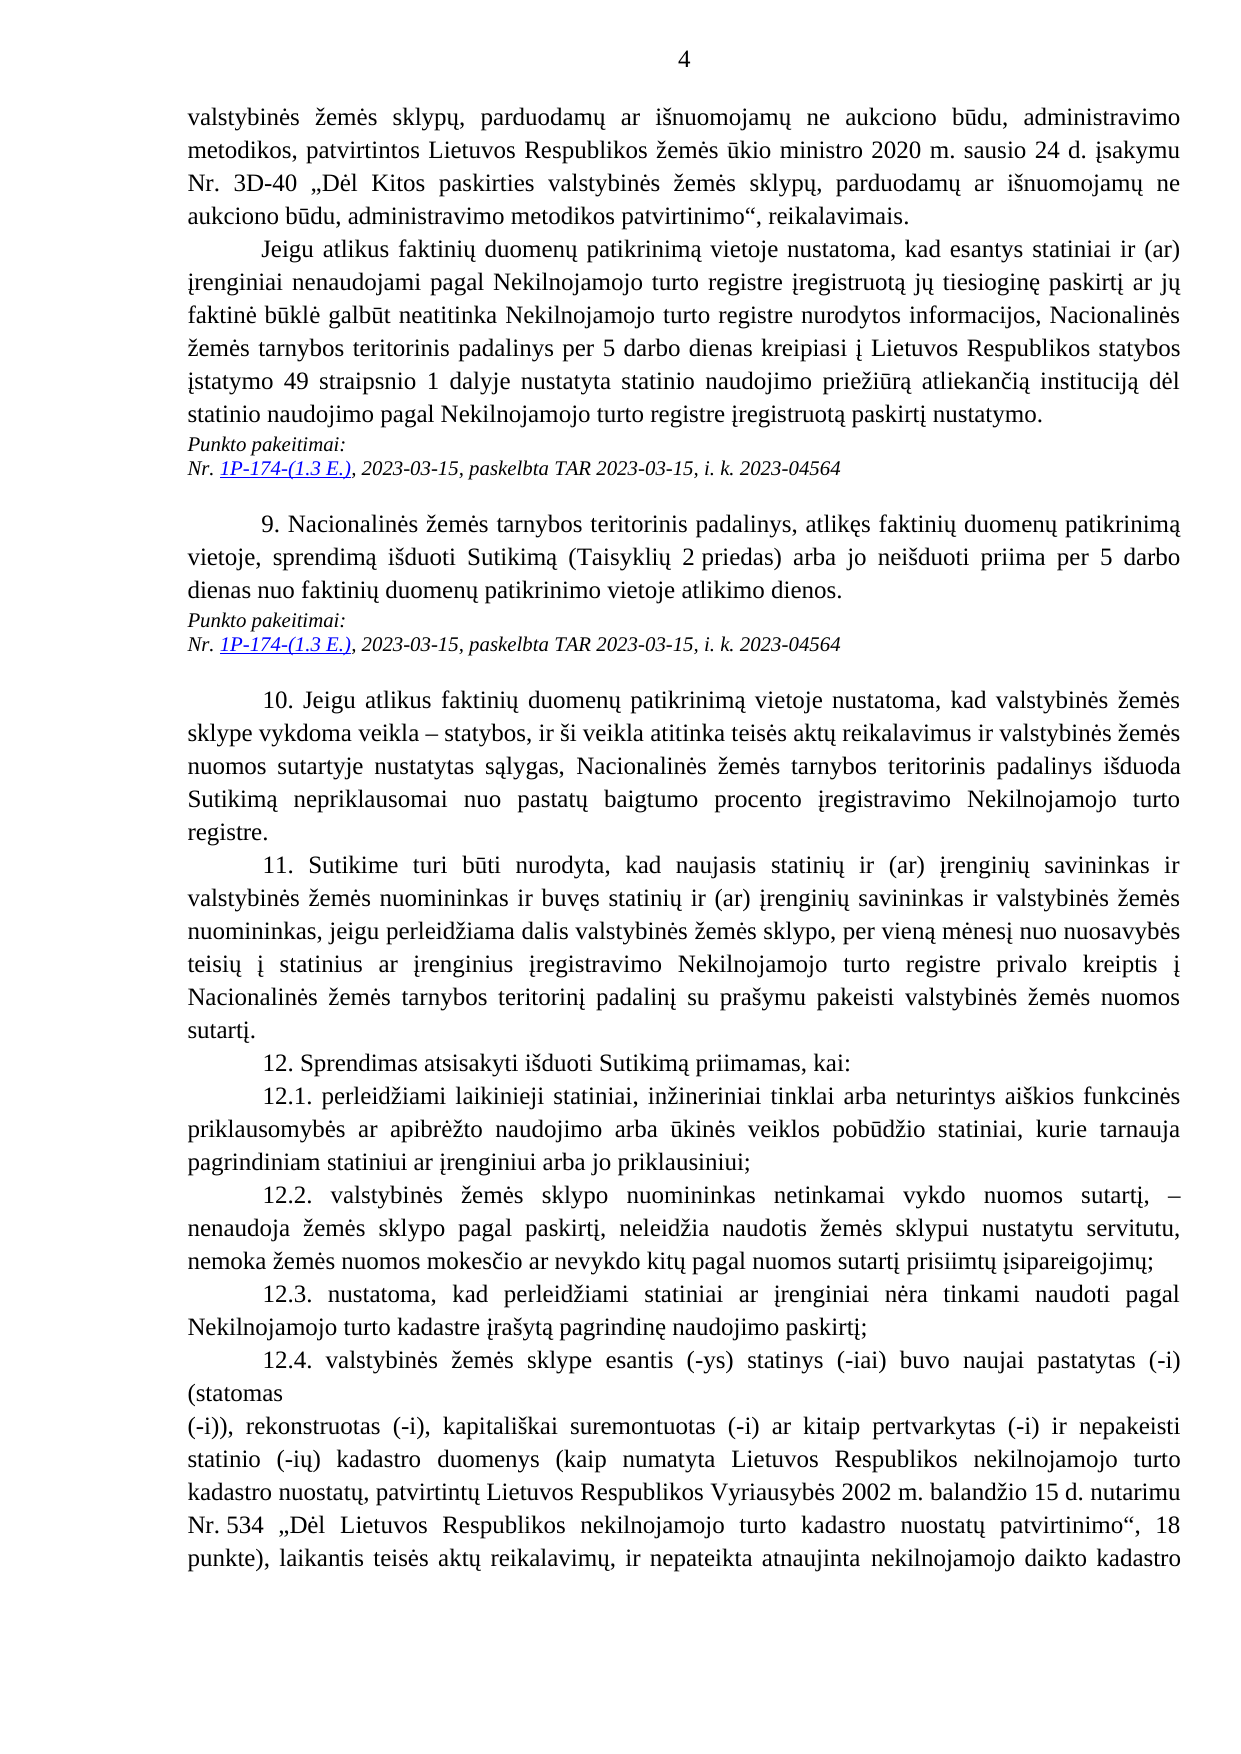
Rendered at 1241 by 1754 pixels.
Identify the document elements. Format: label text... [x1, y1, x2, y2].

text 12.2. valstybinės žemės sklypo nuomininkas netinkamai vykdo nuomos sutartį, – nenaudoja žemės sklypo pagal paskirtį, neleidžia naudotis žemės sklypui nustatytu servitutu, nemoka žemės nuomos mokesčio ar nevykdo kitų pagal nuomos sutartį prisiimtų įsipareigojimų; [187, 1180, 1181, 1275]
text 12.4. valstybinės žemės sklype esantis (-ys) statinys (-iai) buvo naujai pastatytas (-i) (statomas (-i)), rekonstruotas (-i), kapitališkai suremontuotas (-i) ar kitaip pertvarkytas (-i) ir nepakeisti statinio (-ių) kadastro duomenys (kaip numatyta Lietuvos Respublikos nekilnojamojo turto kadastro nuostatų, patvirtintų Lietuvos Respublikos Vyriausybės 2002 m. balandžio 15 d. nutarimu Nr. 534 „Dėl Lietuvos Respublikos nekilnojamojo turto kadastro nuostatų patvirtinimo“, 18 punkte), laikantis teisės aktų reikalavimų, ir nepateikta atnaujinta nekilnojamojo daikto kadastro [187, 1345, 1181, 1572]
text Punkto pakeitimai: [187, 432, 1181, 456]
text 12. Sprendimas atsisakyti išduoti Sutikimą priimamas, kai: [187, 1048, 1181, 1077]
text 11. Sutikime turi būti nurodyta, kad naujasis statinių ir (ar) įrenginių savininkas ir valstybinės žemės nuomininkas ir buvęs statinių ir (ar) įrenginių savininkas ir valstybinės žemės nuomininkas, jeigu perleidžiama dalis valstybinės žemės sklypo, per vieną mėnesį nuo nuosavybės teisių į statinius ar įrenginius įregistravimo Nekilnojamojo turto registre privalo kreiptis į Nacionalinės žemės tarnybos teritorinį padalinį su prašymu pakeisti valstybinės žemės nuomos sutartį. [187, 850, 1181, 1044]
text Jeigu atlikus faktinių duomenų patikrinimą vietoje nustatoma, kad esantys statiniai ir (ar) įrenginiai nenaudojami pagal Nekilnojamojo turto registre įregistruotą jų tiesioginę paskirtį ar jų faktinė būklė galbūt neatitinka Nekilnojamojo turto registre nurodytos informacijos, Nacionalinės žemės tarnybos teritorinis padalinys per 5 darbo dienas kreipiasi į Lietuvos Respublikos statybos įstatymo 49 straipsnio 1 dalyje nustatyta statinio naudojimo priežiūrą atliekančią instituciją dėl statinio naudojimo pagal Nekilnojamojo turto registre įregistruotą paskirtį nustatymo. [187, 234, 1181, 428]
text Nr. 1P-174-(1.3 E.), 2023-03-15, paskelbta TAR 2023-03-15, i. k. 2023-04564 [187, 632, 1181, 656]
text Punkto pakeitimai: [187, 608, 1181, 632]
text 9. Nacionalinės žemės tarnybos teritorinis padalinys, atlikęs faktinių duomenų patikrinimą vietoje, sprendimą išduoti Sutikimą (Taisyklių 2 priedas) arba jo neišduoti priima per 5 darbo dienas nuo faktinių duomenų patikrinimo vietoje atlikimo dienos. [187, 509, 1181, 604]
text 12.1. perleidžiami laikinieji statiniai, inžineriniai tinklai arba neturintys aiškios funkcinės priklausomybės ar apibrėžto naudojimo arba ūkinės veiklos pobūdžio statiniai, kurie tarnauja pagrindiniam statiniui ar įrenginiui arba jo priklausiniui; [187, 1081, 1181, 1176]
text 10. Jeigu atlikus faktinių duomenų patikrinimą vietoje nustatoma, kad valstybinės žemės sklype vykdoma veikla – statybos, ir ši veikla atitinka teisės aktų reikalavimus ir valstybinės žemės nuomos sutartyje nustatytas sąlygas, Nacionalinės žemės tarnybos teritorinis padalinys išduoda Sutikimą nepriklausomai nuo pastatų baigtumo procento įregistravimo Nekilnojamojo turto registre. [187, 685, 1181, 846]
text 12.3. nustatoma, kad perleidžiami statiniai ar įrenginiai nėra tinkami naudoti pagal Nekilnojamojo turto kadastre įrašytą pagrindinę naudojimo paskirtį; [187, 1279, 1181, 1341]
text valstybinės žemės sklypų, parduodamų ar išnuomojamų ne aukciono būdu, administravimo metodikos, patvirtintos Lietuvos Respublikos žemės ūkio ministro 2020 m. sausio 24 d. įsakymu Nr. 3D-40 „Dėl Kitos paskirties valstybinės žemės sklypų, parduodamų ar išnuomojamų ne aukciono būdu, administravimo metodikos patvirtinimo“, reikalavimais. [187, 102, 1181, 230]
text Nr. 1P-174-(1.3 E.), 2023-03-15, paskelbta TAR 2023-03-15, i. k. 2023-04564 [187, 456, 1181, 480]
